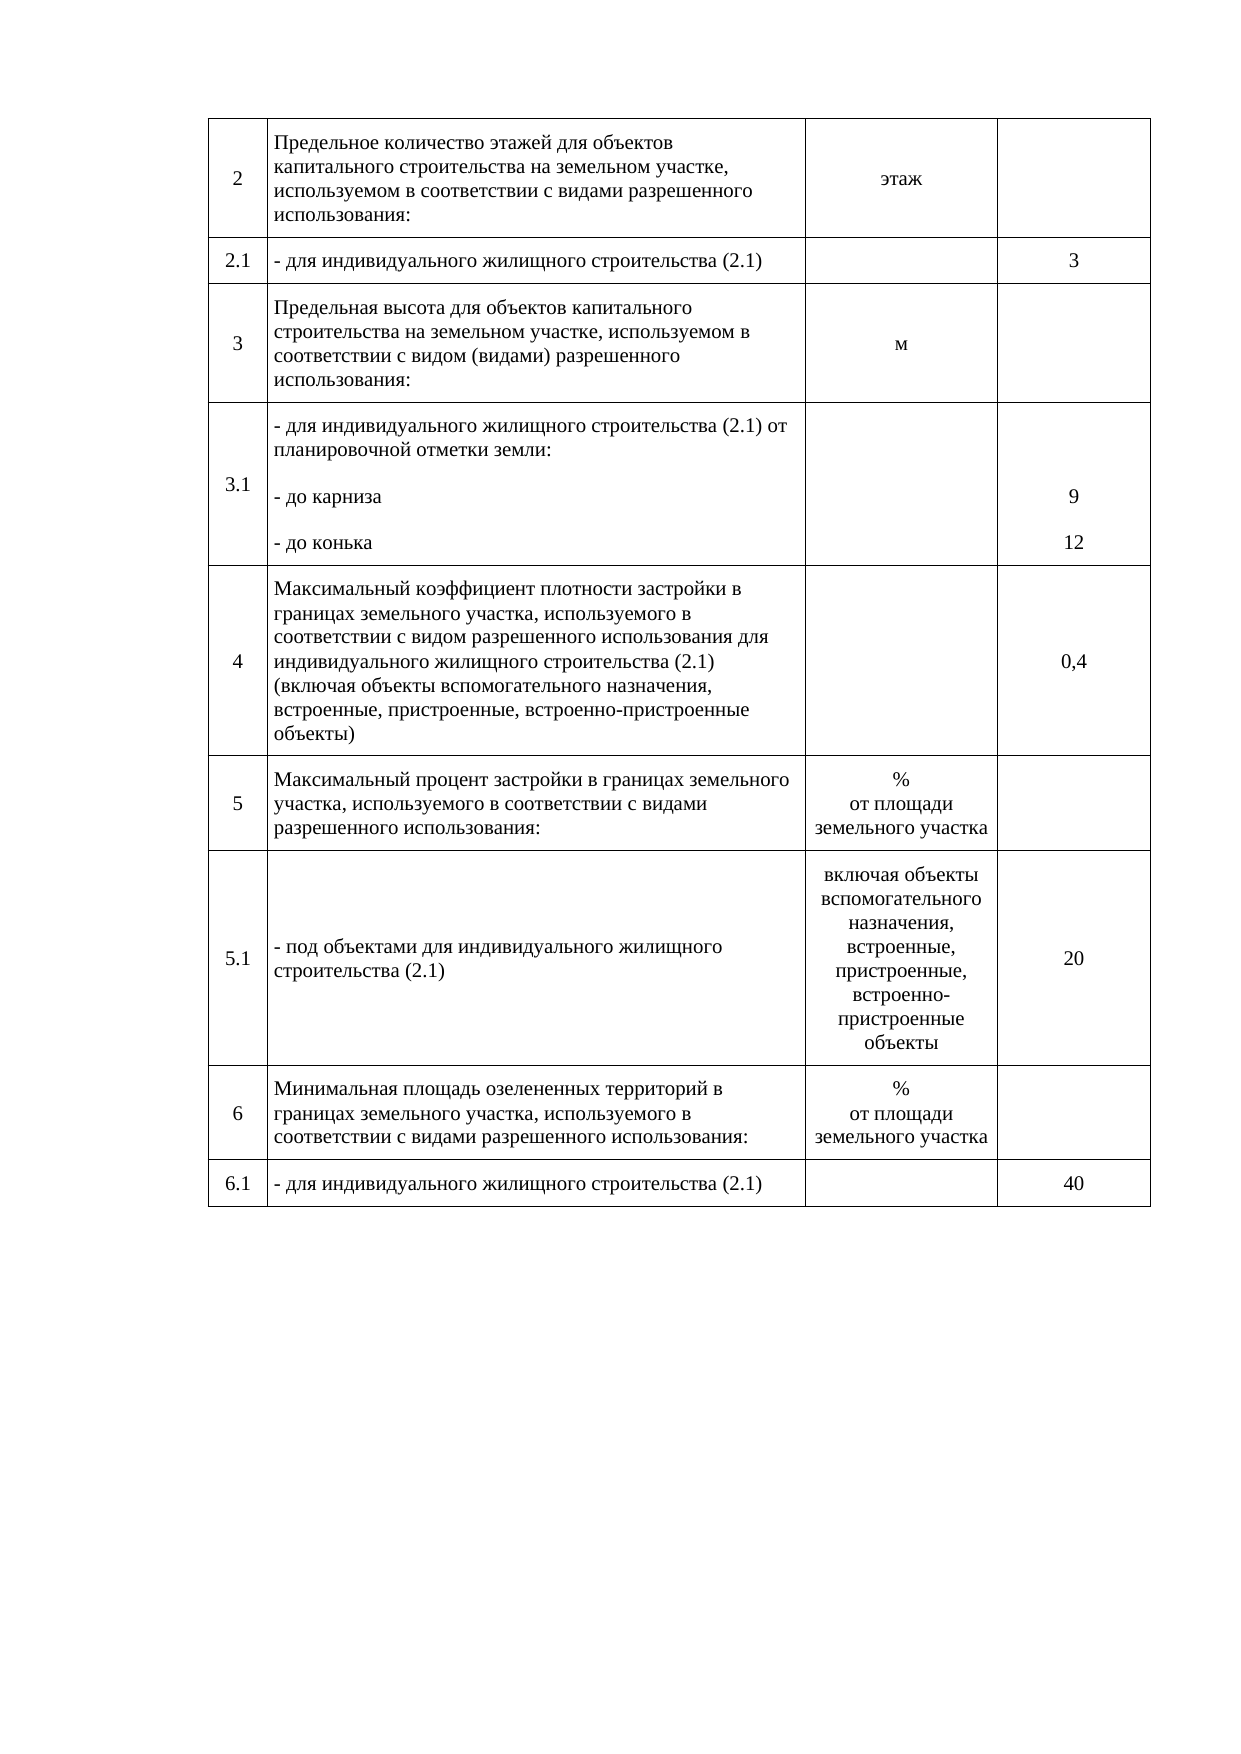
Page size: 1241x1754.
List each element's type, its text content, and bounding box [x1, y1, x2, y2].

table_cell 40 [998, 1160, 1150, 1206]
table_cell - до конька [268, 518, 805, 565]
table_cell [998, 119, 1150, 237]
table_cell Максимальный процент застройки в границах земельного участка, используемого в соответствии с видами разрешенного использования: [268, 756, 805, 850]
table_cell [998, 756, 1150, 850]
table_cell [806, 238, 997, 283]
table_cell 12 [998, 518, 1150, 565]
table_cell 2 [209, 119, 267, 237]
table_cell Предельная высота для объектов капитального строительства на земельном участке, используемом в соответствии с видом (видами) разрешенного использования: [268, 284, 805, 402]
table_cell включая объекты вспомогательного назначения, встроенные, пристроенные, встроенно-пристроенные объекты [806, 851, 997, 1065]
table_cell 4 [209, 566, 267, 755]
table_cell 5 [209, 756, 267, 850]
table_cell [998, 284, 1150, 402]
table_cell [998, 1066, 1150, 1159]
table_cell [998, 403, 1150, 472]
table_cell - для индивидуального жилищного строительства (2.1) [268, 238, 805, 283]
table_cell 0,4 [998, 566, 1150, 755]
table_cell - под объектами для индивидуального жилищного строительства (2.1) [268, 851, 805, 1065]
table_cell - до карниза [268, 472, 805, 518]
table_cell - для индивидуального жилищного строительства (2.1) [268, 1160, 805, 1206]
table_cell % от площади земельного участка [806, 1066, 997, 1159]
table_cell 6.1 [209, 1160, 267, 1206]
table_cell 3 [998, 238, 1150, 283]
table_cell 9 [998, 472, 1150, 518]
table_cell 3.1 [209, 403, 267, 565]
table_cell м [806, 284, 997, 402]
table_cell 3 [209, 284, 267, 402]
table_cell - для индивидуального жилищного строительства (2.1) от планировочной отметки земли: [268, 403, 805, 472]
table_cell этаж [806, 119, 997, 237]
table_cell Максимальный коэффициент плотности застройки в границах земельного участка, используемого в соответствии с видом разрешенного использования для индивидуального жилищного строительства (2.1) (включая объекты вспомогательного назначения, встроенные, пристроенные, встроенно-пристроенные объекты) [268, 566, 805, 755]
table_cell 2.1 [209, 238, 267, 283]
table_cell [806, 1160, 997, 1206]
table_cell % от площади земельного участка [806, 756, 997, 850]
table_cell 6 [209, 1066, 267, 1159]
table_cell [806, 566, 997, 755]
table_cell Минимальная площадь озелененных территорий в границах земельного участка, используемого в соответствии с видами разрешенного использования: [268, 1066, 805, 1159]
table_cell Предельное количество этажей для объектов капитального строительства на земельном участке, используемом в соответствии с видами разрешенного использования: [268, 119, 805, 237]
table_cell [806, 403, 997, 565]
table_cell 5.1 [209, 851, 267, 1065]
table_cell 20 [998, 851, 1150, 1065]
